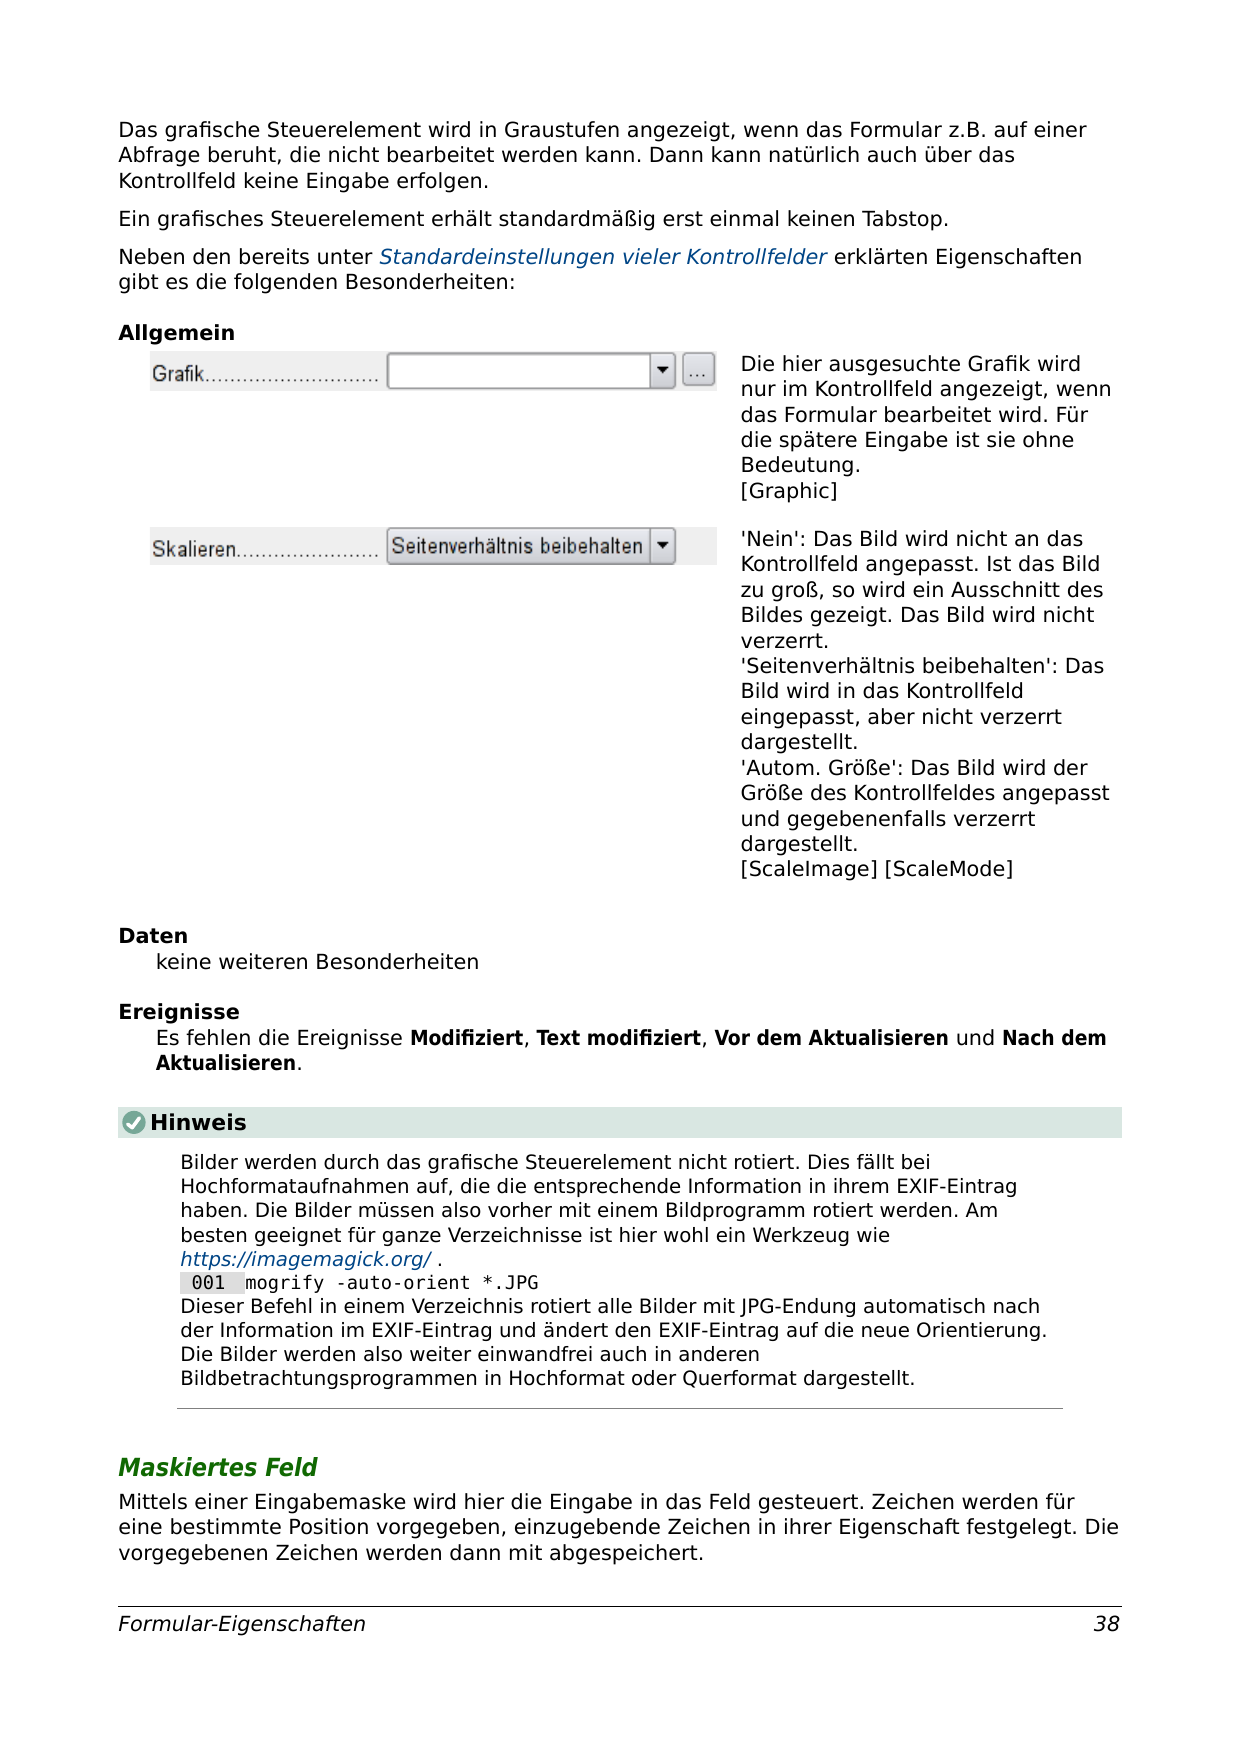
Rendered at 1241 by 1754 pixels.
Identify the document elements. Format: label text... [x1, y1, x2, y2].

list mogrify -auto-orient *.JPG [245, 1272, 992, 1294]
text Das grafische Steuerelement wird in Graustufen angezeigt, wenn das Formular z.B. auf einer Abfrage beruht, die nicht bearbeitet werden kann. Dann kann natürlich auch über das Kontrollfeld keine Eingabe erfolgen. [118, 118, 1122, 193]
text Es fehlen die Ereignisse Modifiziert, Text modifiziert, Vor dem Aktualisieren und Nach dem Aktualisieren. [156, 1026, 1122, 1075]
text Ein grafisches Steuerelement erhält standardmäßig erst einmal keinen Tabstop. [118, 207, 1122, 231]
subtitle Maskiertes Feld [118, 1453, 1122, 1482]
table_header Die hier ausgesuchte Grafik wird nur im Kontrollfeld angezeigt, wenn das Formular bearbeitet wird. Für die spätere Eingabe ist sie ohne Bedeutung. [Graphic] [735, 346, 1122, 521]
text Bilder werden durch das grafische Steuerelement nicht rotiert. Dies fällt bei Hochformataufnahmen auf, die die entsprechende Information in ihrem EXIF-Eintrag haben. Die Bilder müssen also vorher mit einem Bildprogramm rotiert werden. Am besten geeignet für ganze Verzeichnisse ist hier wohl ein Werkzeug wie https://imagemagick.org/ . Dieser Befehl in einem Verzeichnis rotiert alle Bilder mit JPG-Endung automatisch nach der Information im EXIF-Eintrag und ändert den EXIF-Eintrag auf die neue Orientierung. Die Bilder werden also weiter einwandfrei auch in anderen Bildbetrachtungsprogrammen in Hochformat oder Querformat dargestellt. [177, 1151, 1063, 1408]
list Ereignisse [118, 1000, 1122, 1024]
picture [149, 351, 717, 391]
table_cell [144, 521, 734, 564]
table_cell 'Nein': Das Bild wird nicht an das Kontrollfeld angepasst. Ist das Bild zu groß, so wird ein Ausschnitt des Bildes gezeigt. Das Bild wird nicht verzerrt. 'Seitenverhältnis beibehalten': Das Bild wird in das Kontrollfeld eingepasst, aber nicht verzerrt dargestellt. 'Autom. Größe': Das Bild wird der Größe des Kontrollfeldes angepasst und gegebenenfalls verzerrt dargestellt. [ScaleImage] [ScaleMode] [735, 521, 1122, 900]
picture [149, 527, 717, 565]
text Neben den bereits unter Standardeinstellungen vieler Kontrollfelder erklärten Eigenschaften gibt es die folgenden Besonderheiten: [118, 245, 1122, 294]
list Allgemein [118, 321, 1122, 345]
table_cell [144, 565, 734, 900]
list Daten [118, 924, 1122, 948]
text keine weiteren Besonderheiten [156, 950, 1122, 974]
list Hinweis [118, 1107, 1122, 1138]
text Mittels einer Eingabemaske wird hier die Eingabe in das Feld gesteuert. Zeichen werden für eine bestimmte Position vorgegeben, einzugebende Zeichen in ihrer Eigenschaft festgelegt. Die vorgegebenen Zeichen werden dann mit abgespeichert. [118, 1490, 1122, 1565]
table_header [144, 346, 734, 521]
